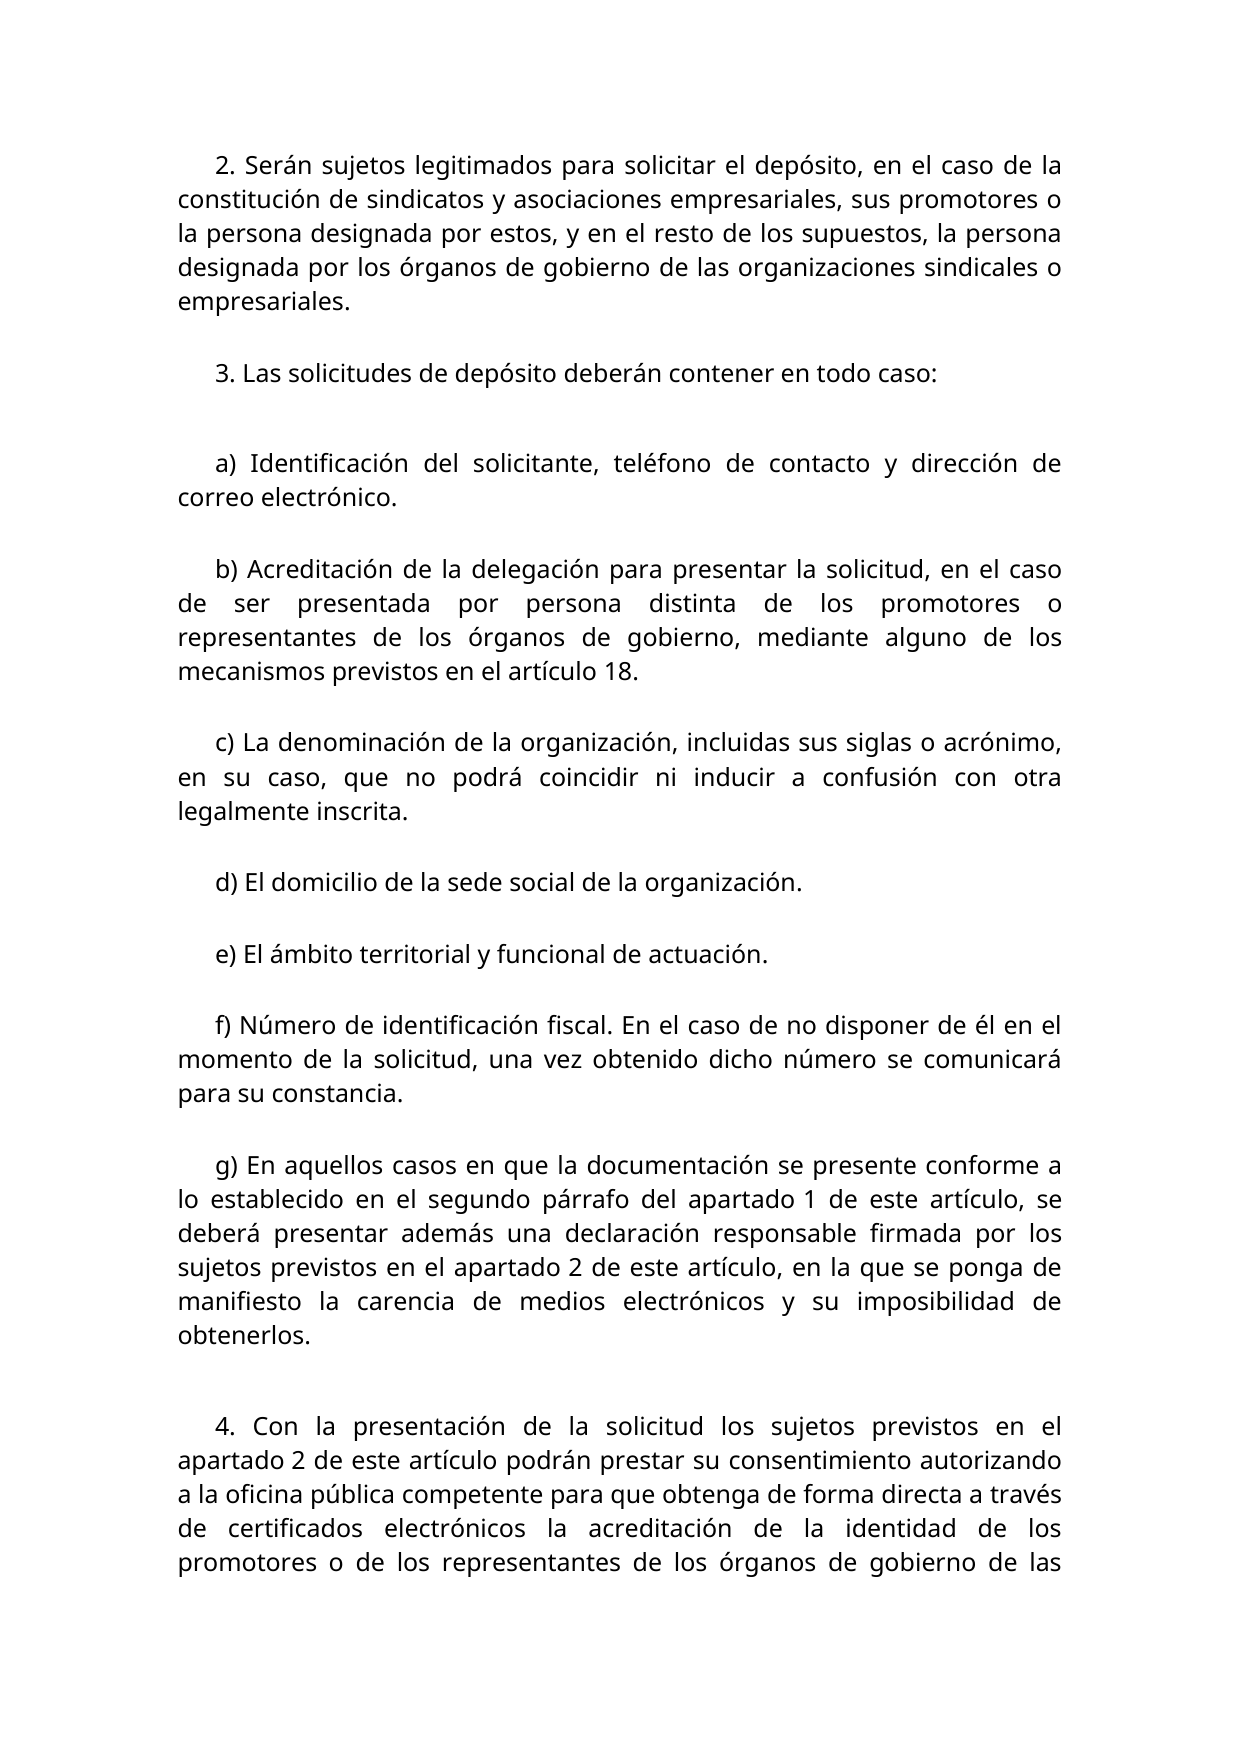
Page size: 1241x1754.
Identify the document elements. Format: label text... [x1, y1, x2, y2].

text 4. Con la presentación de la solicitud los sujetos previstos en el apartado 2 de este artículo podrán prestar su consentimiento autorizando a la oficina pública competente para que obtenga de forma directa a través de certificados electrónicos la acreditación de la identidad de los promotores o de los representantes de los órganos de gobierno de las [177, 1408, 1063, 1578]
text g) En aquellos casos en que la documentación se presente conforme a lo establecido en el segundo párrafo del apartado 1 de este artículo, se deberá presentar además una declaración responsable firmada por los sujetos previstos en el apartado 2 de este artículo, en la que se ponga de manifiesto la carencia de medios electrónicos y su imposibilidad de obtenerlos. [177, 1148, 1063, 1352]
text c) La denominación de la organización, incluidas sus siglas o acrónimo, en su caso, que no podrá coincidir ni inducir a confusión con otra legalmente inscrita. [177, 725, 1063, 827]
text d) El domicilio de la sede social de la organización. [177, 865, 1063, 899]
text e) El ámbito territorial y funcional de actuación. [177, 936, 1063, 970]
text a) Identificación del solicitante, teléfono de contacto y dirección de correo electrónico. [177, 446, 1063, 514]
text 2. Serán sujetos legitimados para solicitar el depósito, en el caso de la constitución de sindicatos y asociaciones empresariales, sus promotores o la persona designada por estos, y en el resto de los supuestos, la persona designada por los órganos de gobierno de las organizaciones sindicales o empresariales. [177, 148, 1063, 318]
text 3. Las solicitudes de depósito deberán contener en todo caso: [177, 355, 1063, 389]
text b) Acreditación de la delegación para presentar la solicitud, en el caso de ser presentada por persona distinta de los promotores o representantes de los órganos de gobierno, mediante alguno de los mecanismos previstos en el artículo 18. [177, 551, 1063, 688]
text f) Número de identificación fiscal. En el caso de no disponer de él en el momento de la solicitud, una vez obtenido dicho número se comunicará para su constancia. [177, 1008, 1063, 1110]
